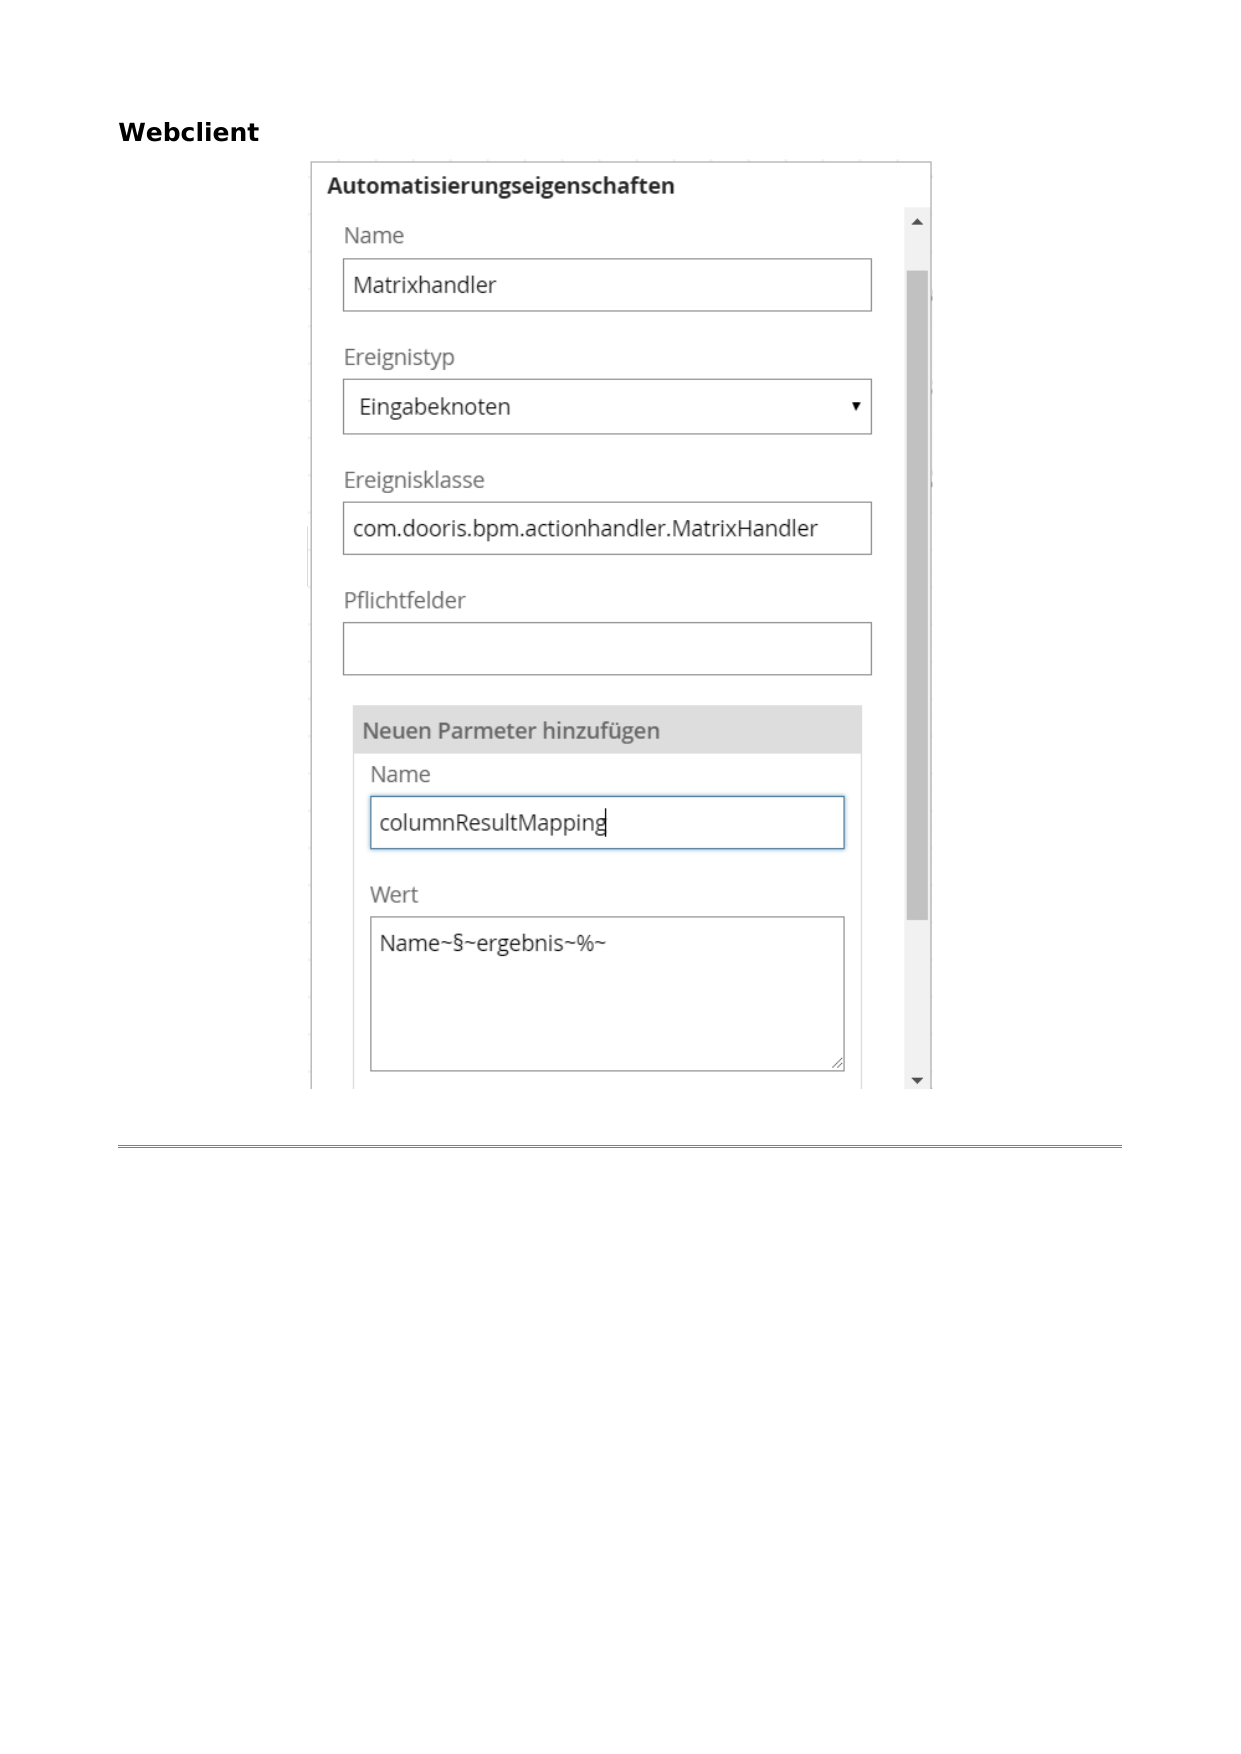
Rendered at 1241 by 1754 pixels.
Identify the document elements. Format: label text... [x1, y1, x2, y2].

picture [307, 159, 933, 1089]
subtitle Webclient [118, 118, 1122, 147]
